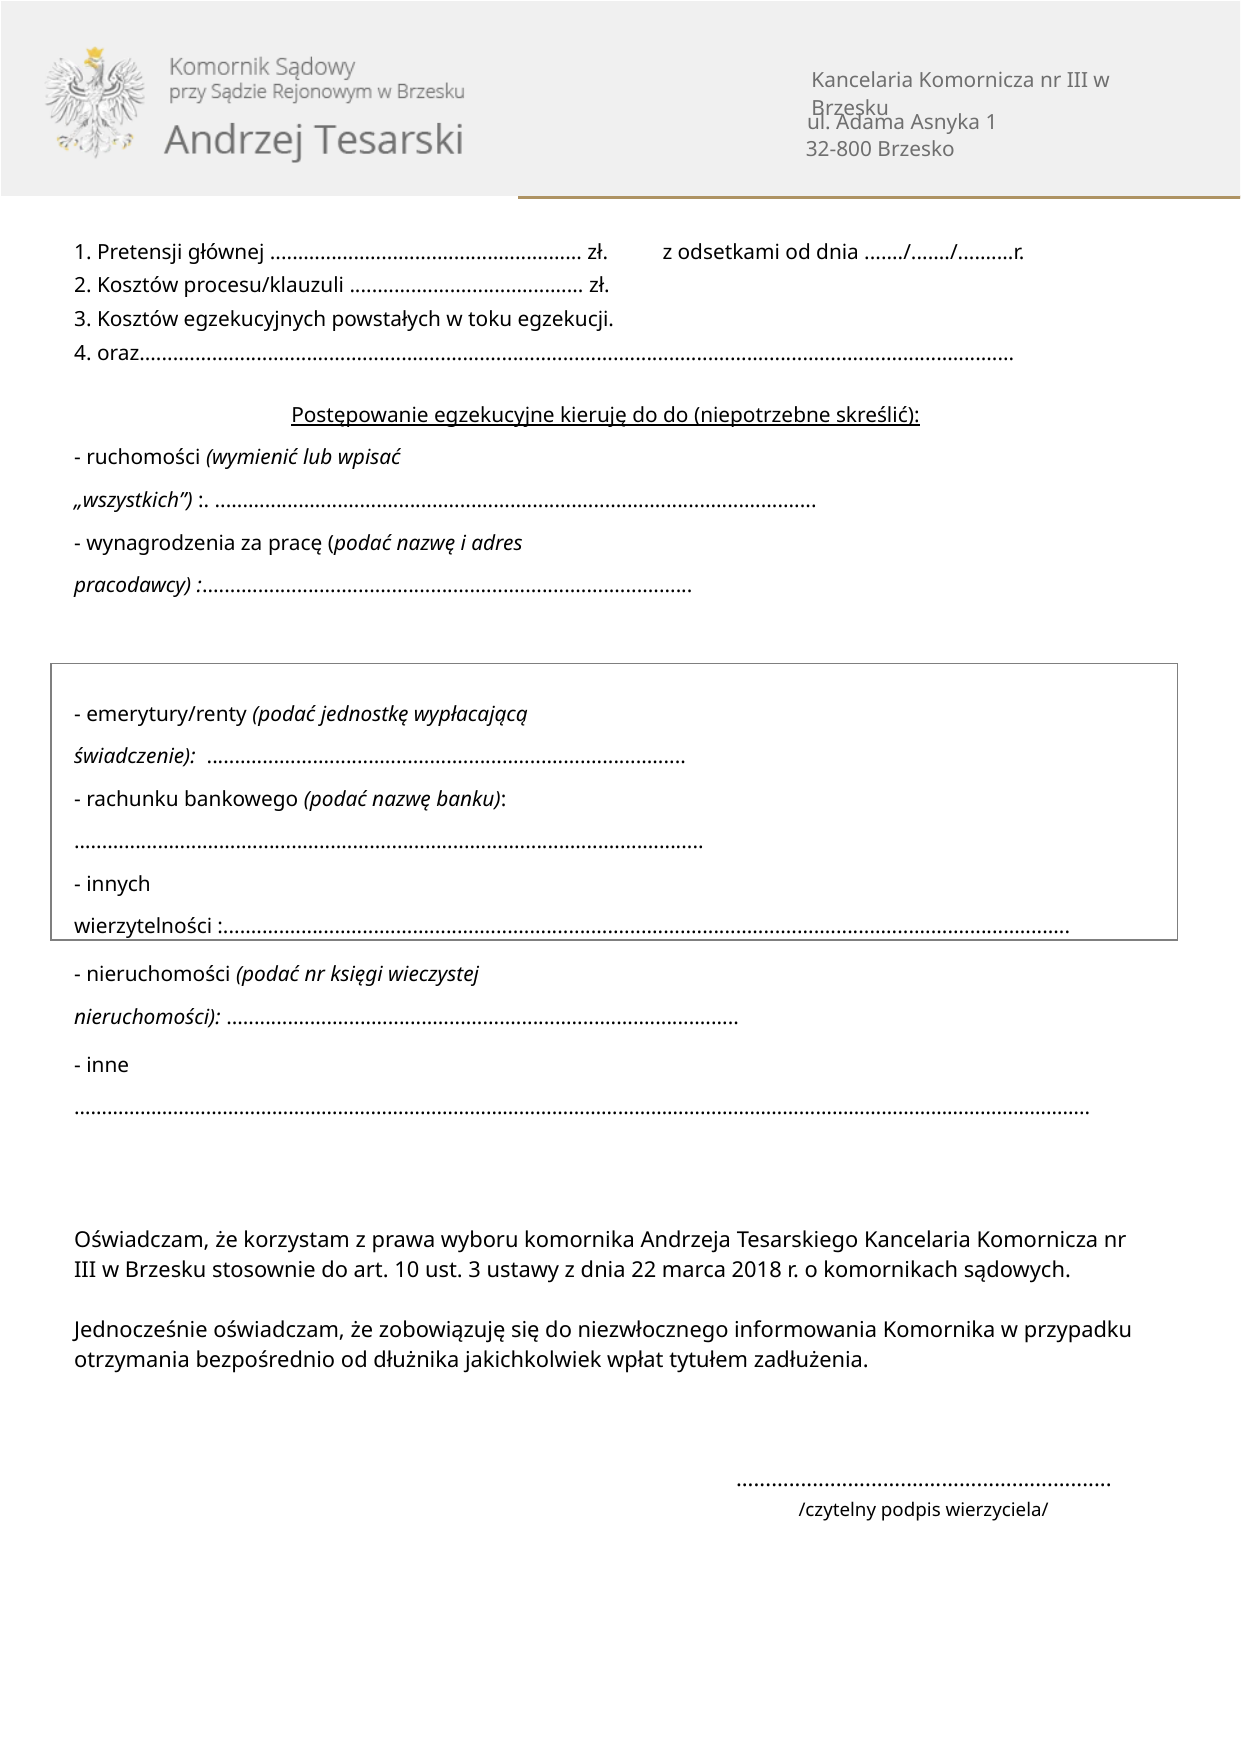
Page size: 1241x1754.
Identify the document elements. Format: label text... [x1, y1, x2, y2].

text Jednocześnie oświadczam, że zobowiązuję się do niezwłocznego informowania Komornika w przypadku otrzymania bezpośrednio od dłużnika jakichkolwiek wpłat tytułem zadłużenia. [74, 1314, 1137, 1373]
text /czytelny podpis wierzyciela/ [442, 1493, 1137, 1522]
text - emerytury/renty (podać jednostkę wypłacającą świadczenie): ...................................................................................... [74, 699, 1137, 770]
text - innych wierzytelności :........................................................................................................................................................ [74, 869, 1137, 939]
text - nieruchomości (podać nr księgi wieczystej nieruchomości): ............................................................................................ [74, 959, 1137, 1031]
text 3. Kosztów egzekucyjnych powstałych w toku egzekucji. [74, 304, 1137, 333]
text Oświadczam, że korzystam z prawa wyboru komornika Andrzeja Tesarskiego Kancelaria Komornicza nr III w Brzesku stosownie do art. 10 ust. 3 ustawy z dnia 22 marca 2018 r. o komornikach sądowych. [74, 1224, 1137, 1284]
text 2. Kosztów procesu/klauzuli .......................................... zł. [74, 271, 1137, 299]
text Postępowanie egzekucyjne kieruję do do (niepotrzebne skreślić): [74, 400, 1137, 428]
text - rachunku bankowego (podać nazwę banku): ….............................................................................................................. [74, 784, 1137, 855]
text ................................................................ [662, 1463, 1137, 1493]
text - inne ………………………………………………………………………………………………………………………………………………………………….. [74, 1050, 1137, 1121]
text - ruchomości (wymienić lub wpisać „wszystkich”) :. ............................................................................................................ [74, 442, 1137, 513]
text 1. Pretensji głównej ........................................................ zł. z odsetkami od dnia ......./......./..........r. [74, 237, 1137, 265]
text - wynagrodzenia za pracę (podać nazwę i adres pracodawcy) :........................................................................................ [74, 528, 1137, 599]
text 4. oraz............................................................................................................................................................. [74, 338, 1137, 366]
